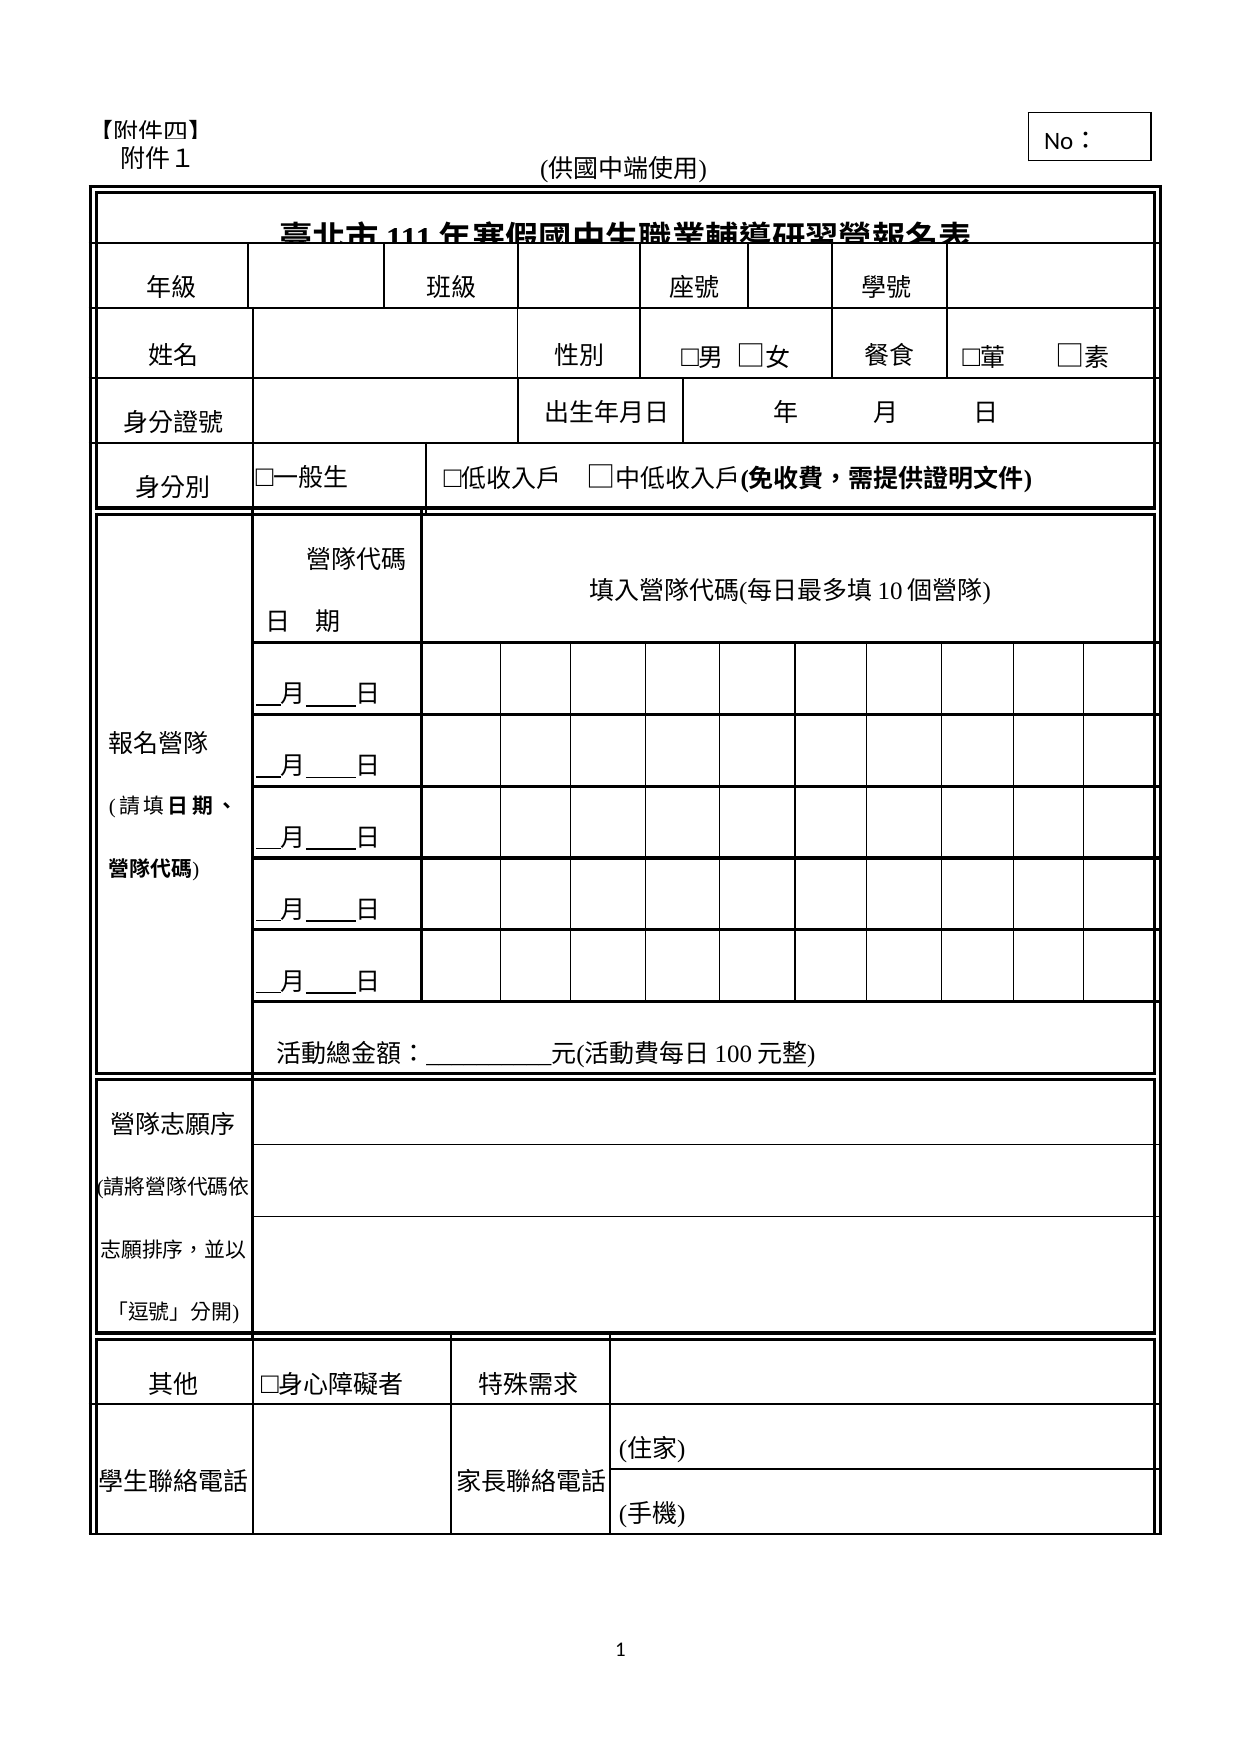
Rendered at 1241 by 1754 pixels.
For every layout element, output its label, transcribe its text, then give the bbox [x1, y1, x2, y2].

table_cell [796, 860, 866, 928]
table_cell [254, 1405, 450, 1532]
table_cell □身心障礙者 [254, 1341, 450, 1403]
table_cell [571, 860, 645, 928]
table_cell [796, 931, 866, 1000]
table_cell [254, 1145, 1153, 1216]
table_cell 身分證號 [98, 379, 252, 442]
table_cell 學生聯絡電話 [98, 1405, 252, 1532]
text 【附件四】 [89, 112, 1028, 183]
table_cell [1084, 716, 1153, 784]
table_cell [1014, 788, 1083, 856]
table_cell [519, 244, 639, 307]
table_cell 出生年月日 [519, 379, 682, 442]
table_cell [423, 860, 500, 928]
table_cell [254, 309, 517, 377]
table_cell [646, 644, 719, 713]
table_cell [423, 716, 500, 784]
table_cell □低收入戶 □中低收入戶(免收費，需提供證明文件) [427, 444, 1153, 506]
table_cell [1084, 788, 1153, 856]
table_cell [948, 244, 1153, 307]
table_cell [501, 860, 570, 928]
table_cell [254, 1081, 1153, 1144]
text [1029, 113, 1150, 160]
table_header 臺北市111年寒假國中生職業輔導研習營報名表 [93, 188, 1158, 242]
table_cell 其他 [98, 1341, 252, 1403]
table_cell [611, 1341, 1153, 1403]
table_cell [254, 1072, 1158, 1144]
table_cell [749, 244, 831, 307]
table_cell 月 日 [254, 644, 420, 713]
table_cell [571, 644, 645, 713]
table_cell 年級 [98, 244, 247, 307]
table_cell [867, 716, 941, 784]
table_cell [942, 716, 1013, 784]
text No： [1044, 121, 1135, 152]
table_cell 姓名 [98, 309, 252, 377]
table_cell 年 月 日 [684, 379, 1153, 442]
table_cell 月 日 [254, 716, 420, 784]
table_cell [571, 716, 645, 784]
table_cell 填入營隊代碼(每日最多填10個營隊) [423, 516, 1153, 641]
table_cell 報名營隊 (請填日期、營隊代碼) [93, 506, 251, 1072]
table_cell □葷 □素 [948, 309, 1153, 377]
table_cell 月 日 [254, 931, 420, 1000]
table_cell [1084, 644, 1153, 713]
table_cell [646, 860, 719, 928]
table_cell [501, 644, 570, 713]
table_cell [571, 931, 645, 1000]
table_cell [423, 931, 500, 1000]
table_cell [254, 1217, 1153, 1331]
table_cell □一般生 [254, 444, 425, 506]
table_cell [796, 716, 866, 784]
table_cell [796, 788, 866, 856]
table_cell [720, 931, 794, 1000]
table_cell [720, 788, 794, 856]
table_cell [1084, 931, 1153, 1000]
table_cell [1014, 931, 1083, 1000]
table_cell [501, 931, 570, 1000]
table_cell [942, 931, 1013, 1000]
table_cell 其他 [93, 1331, 251, 1403]
table_cell [611, 1331, 1158, 1403]
table_cell (住家) [611, 1405, 1153, 1468]
table_cell [720, 716, 794, 784]
table_cell □男 □女 [641, 309, 831, 377]
table_cell [423, 788, 500, 856]
table_cell [1014, 716, 1083, 784]
table_cell [720, 644, 794, 713]
table_cell [796, 644, 866, 713]
table_cell [1014, 644, 1083, 713]
table_cell 營隊代碼 日 期 [254, 516, 420, 641]
text 附件１ [95, 139, 218, 175]
table_cell [501, 788, 570, 856]
table_cell 營隊志願序 (請將營隊代碼依志願排序，並以「逗號」分開) [93, 1072, 251, 1331]
table_cell 餐食 [833, 309, 946, 377]
table_cell 身分別 [98, 444, 252, 506]
table_cell 家長聯絡電話 [452, 1405, 609, 1532]
table_cell [249, 244, 383, 307]
table_cell [942, 788, 1013, 856]
text (供國中端使用) [89, 148, 1152, 185]
table_cell 特殊需求 [452, 1341, 609, 1403]
table_cell 學號 [833, 244, 946, 307]
table_cell [1014, 860, 1083, 928]
table_cell 性別 [518, 309, 639, 377]
table_cell [942, 644, 1013, 713]
table_cell 班級 [385, 244, 517, 307]
table_cell [571, 788, 645, 856]
table_cell [867, 931, 941, 1000]
table_cell [646, 716, 719, 784]
table_cell [254, 379, 517, 442]
table_cell [867, 860, 941, 928]
table_cell [867, 788, 941, 856]
table_cell [867, 644, 941, 713]
table_cell [720, 860, 794, 928]
table_cell [1084, 860, 1153, 928]
table_cell 座號 [641, 244, 747, 307]
table_cell 填入營隊代碼(每日最多填10個營隊) [427, 506, 1158, 641]
table_cell [942, 860, 1013, 928]
table_cell [423, 644, 500, 713]
table_cell 月 日 [254, 860, 420, 928]
table_cell (手機) [611, 1470, 1153, 1532]
table_cell 月 日 [254, 788, 420, 856]
table_cell [646, 931, 719, 1000]
table_cell 活動總金額：__________元(活動費每日100元整) [254, 1003, 1153, 1072]
table_cell [646, 788, 719, 856]
table_cell [501, 716, 570, 784]
